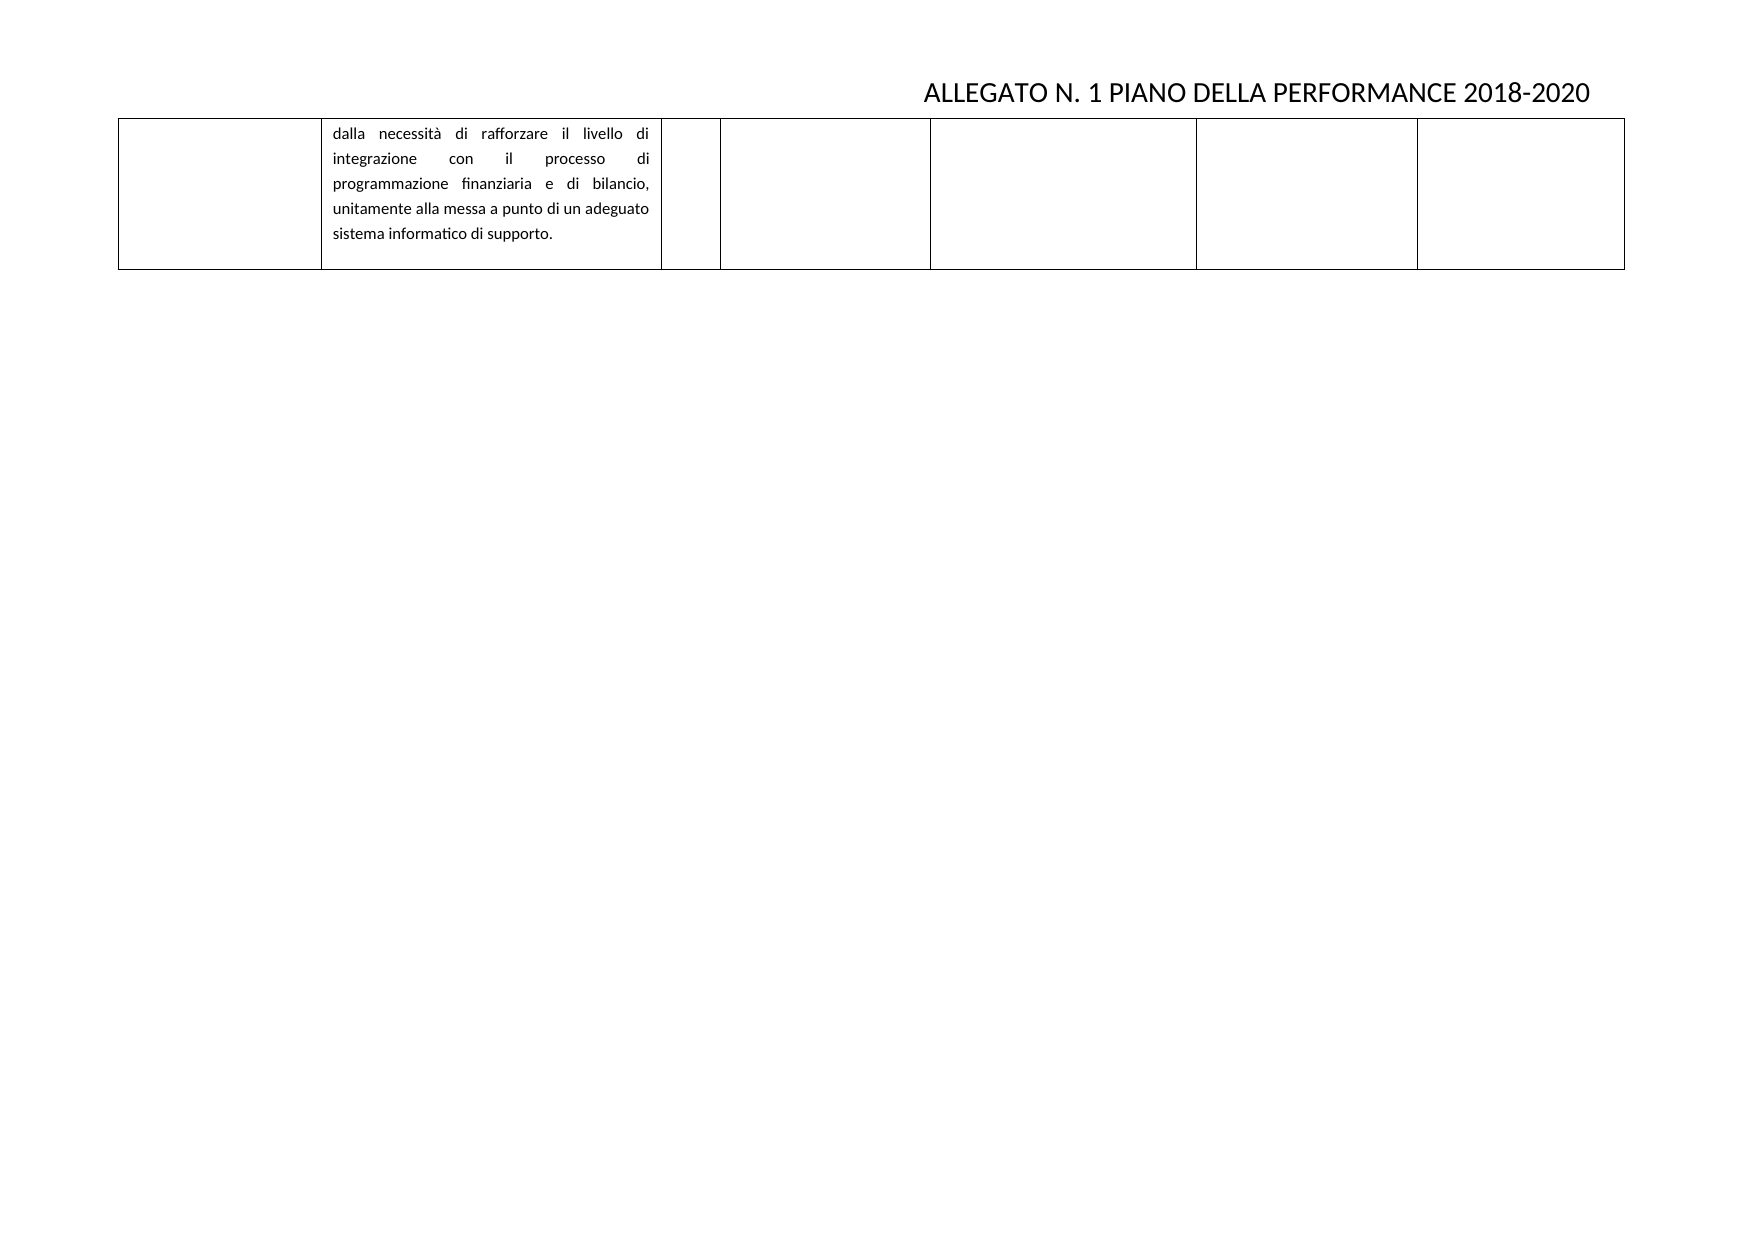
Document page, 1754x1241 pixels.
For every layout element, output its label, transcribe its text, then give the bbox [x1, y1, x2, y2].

table_cell dalla necessità di rafforzare il livello di integrazione con il processo di programmazione finanziaria e di bilancio, unitamente alla messa a punto di un adeguato sistema informatico di supporto. [322, 119, 661, 269]
table_cell [931, 119, 1196, 269]
table_cell [119, 119, 321, 269]
table_cell [721, 119, 930, 269]
table_cell [1197, 119, 1417, 269]
table_cell [662, 119, 720, 269]
table_cell [1418, 119, 1624, 269]
